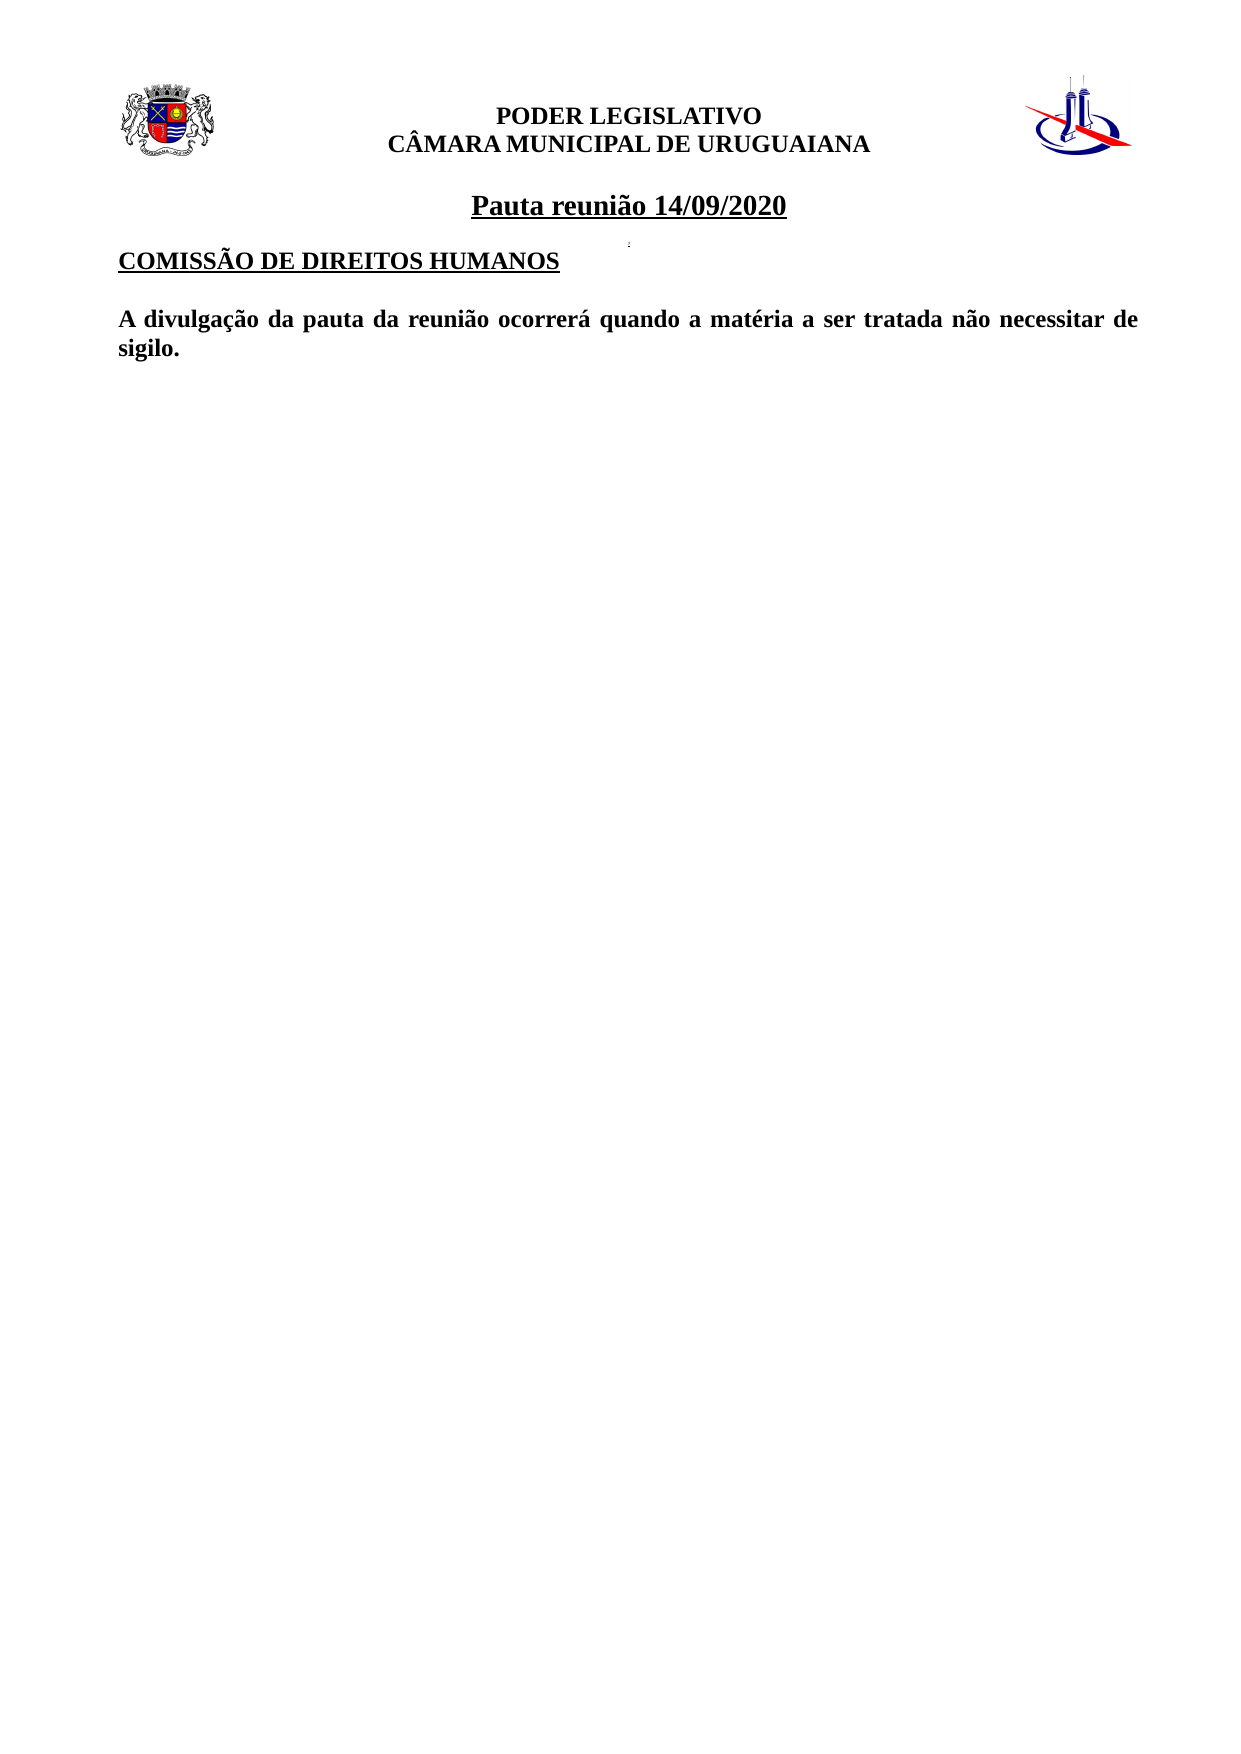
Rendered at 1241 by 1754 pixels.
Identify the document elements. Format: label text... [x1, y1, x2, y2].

text A divulgação da pauta da reunião ocorrerá quando a matéria a ser tratada não necessitar de sigilo. [118, 304, 1140, 361]
text ? [118, 242, 1140, 246]
text Pauta reunião 14/09/2020 [118, 188, 1140, 221]
picture [1025, 75, 1132, 155]
text COMISSÃO DE DIREITOS HUMANOS [118, 246, 1140, 275]
picture [120, 84, 214, 156]
